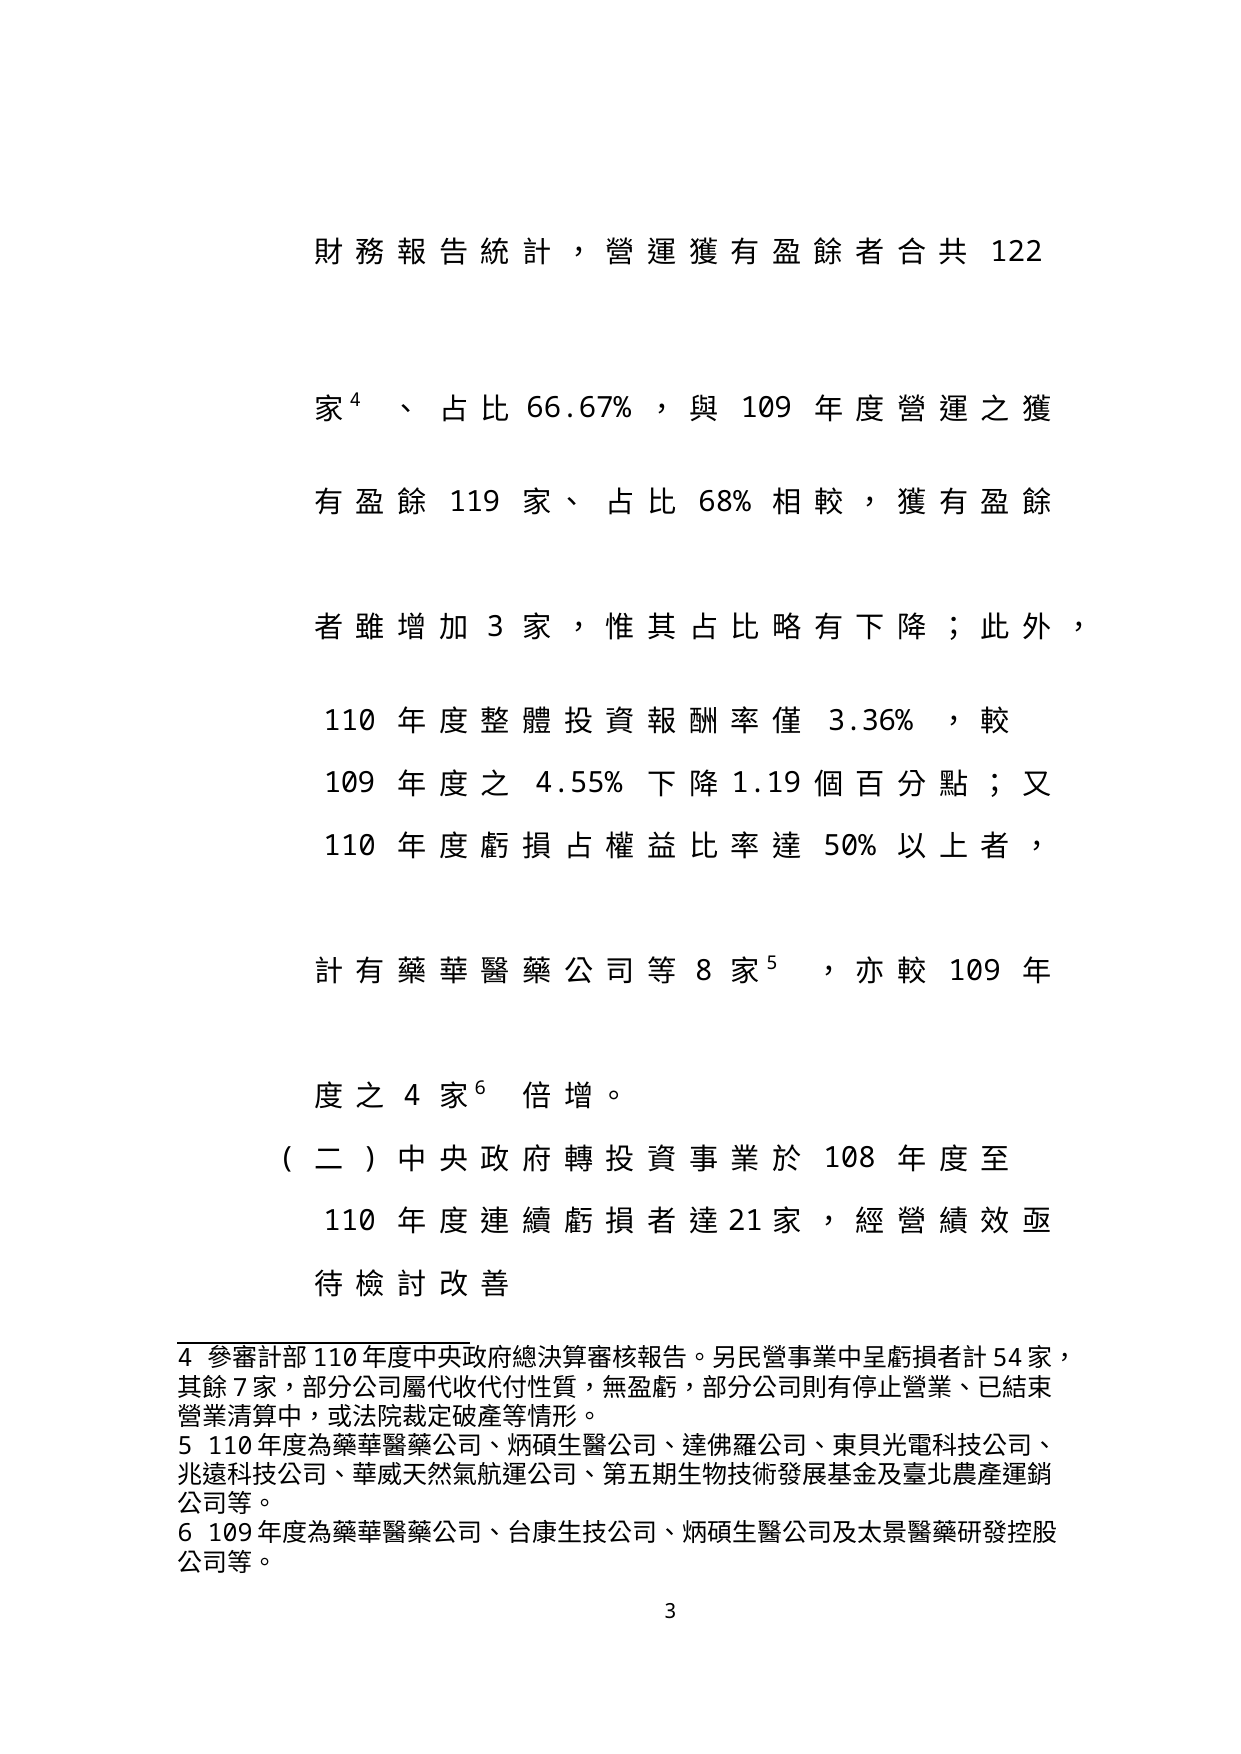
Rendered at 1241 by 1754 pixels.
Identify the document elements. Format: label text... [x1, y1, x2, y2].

text 參審計部110年度中央政府總決算審核報告。另民營事業中呈虧損者計54家，其餘7家，部分公司屬代收代付性質，無盈虧，部分公司則有停止營業、已結束營業清算中，或法院裁定破產等情形。 [177, 1343, 1063, 1431]
text 110年度為藥華醫藥公司、炳碩生醫公司、達佛羅公司、東貝光電科技公司、兆遠科技公司、華威天然氣航運公司、第五期生物技術發展基金及臺北農產運銷公司等。 [177, 1431, 1063, 1518]
text (二)中央政府轉投資事業於108年度至110年度連續虧損者達21家，經營績效亟待檢討改善 [242, 1115, 1058, 1302]
text 109年度為藥華醫藥公司、台康生技公司、炳碩生醫公司及太景醫藥研發控股公司等。 [177, 1518, 1063, 1577]
text 截至110年底止，中央政府轉投資事業共計183家，其中屬該年度新增投資者共計11家，包含由行政院國家發展基金(下稱國發基金)投資之達佛羅公司、台杉水牛三號生技創投有限合夥、台杉水牛五號生技創投有限合夥、樂迦再生科技公司、英屬開曼群島商WeMo、元晶太陽能公司等6家，及由農田水利事業作業基金投資之臺農投資公司、臺灣農林公司、嘉南實業公司、臺灣水泥公司及臺灣中興紙業公司等5家。依據各家事業之110年度財務報告統計，營運獲有盈餘者合共122家、占比66.67%，與109年度營運之獲有盈餘119家、占比68%相較，獲有盈餘者雖增加3家，惟其占比略有下降；此外，110年度整體投資報酬率僅3.36%，較109年度之4.55%下降1.19個百分點；又110年度虧損占權益比率達50%以上者，計有藥華醫藥公司等8家，亦較109年度之4家倍增。 [271, 177, 1058, 1115]
